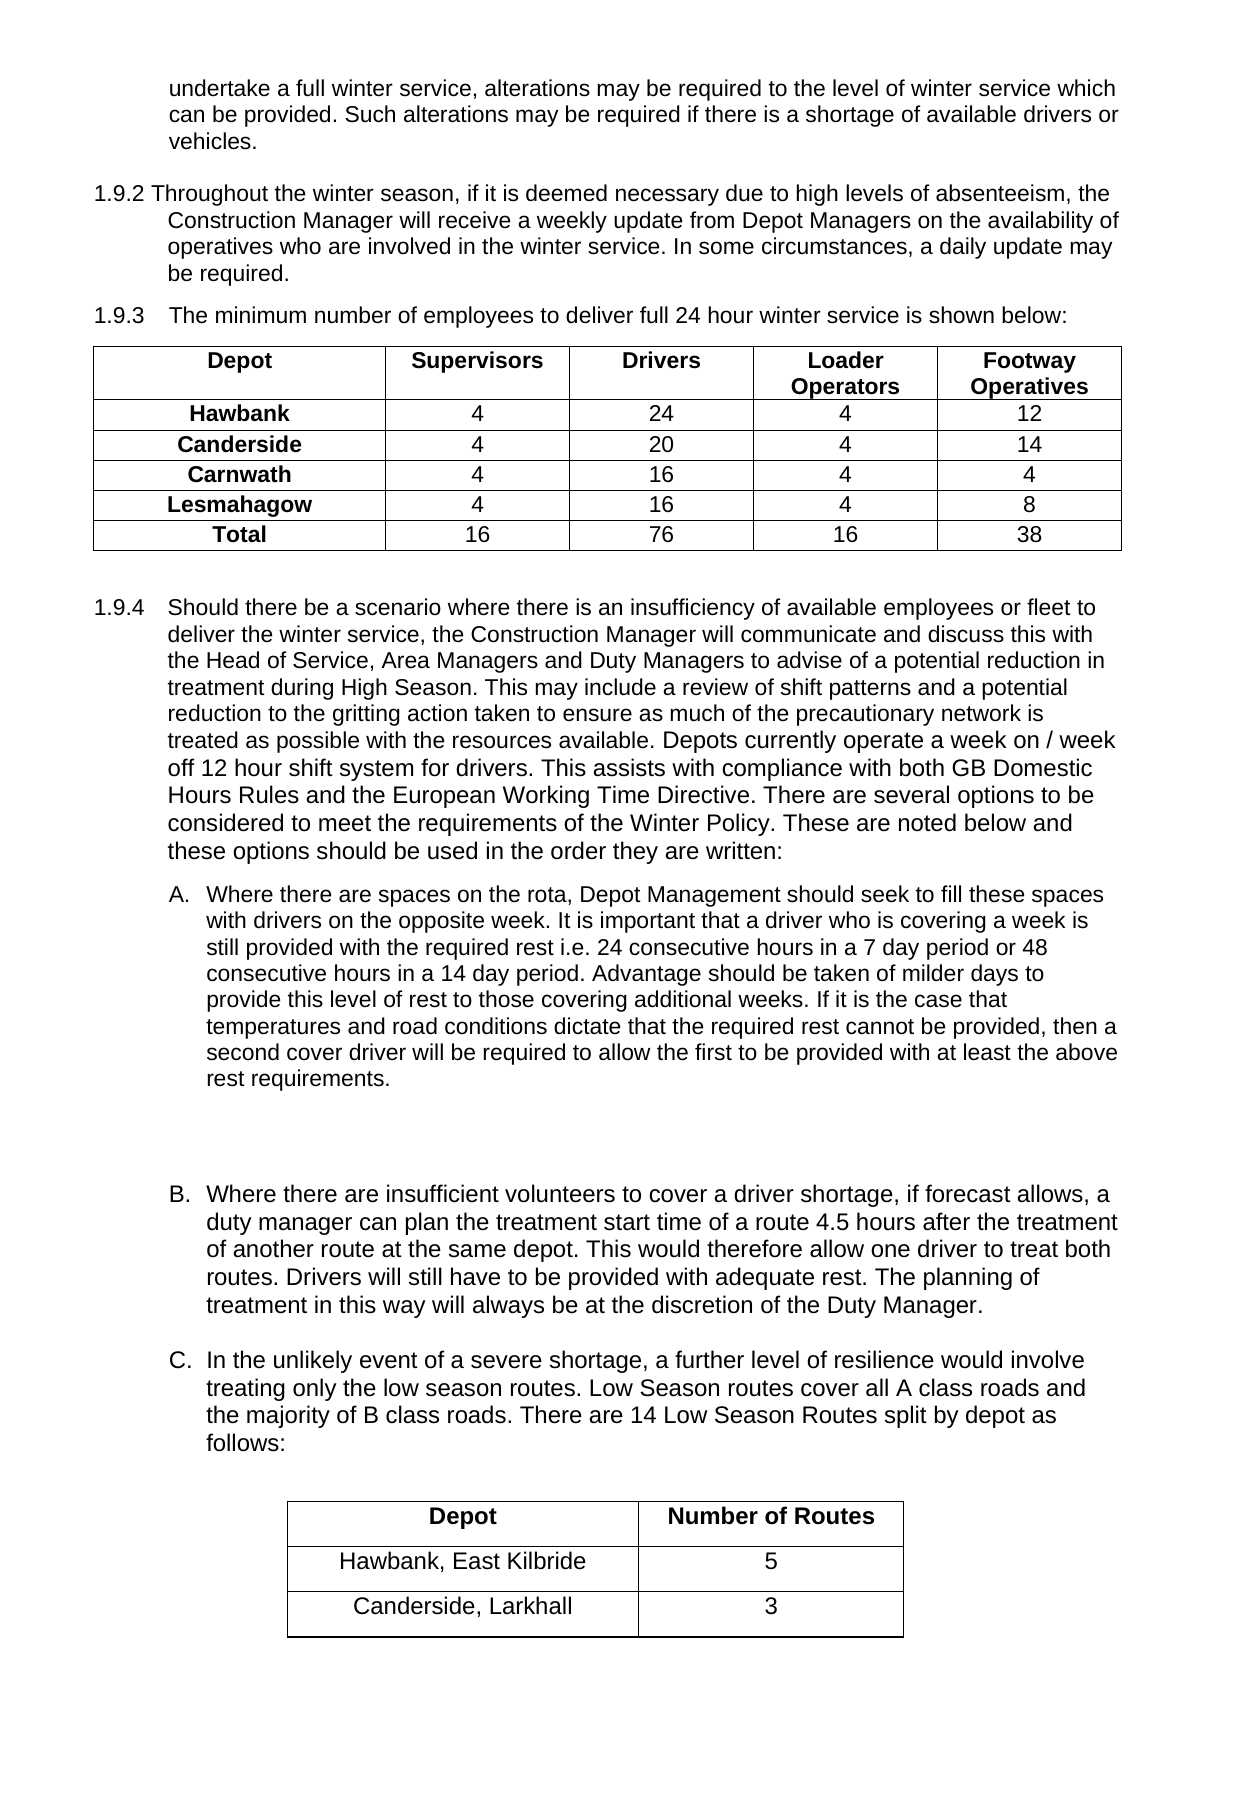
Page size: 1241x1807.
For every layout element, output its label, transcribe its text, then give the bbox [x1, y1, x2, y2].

table_header Drivers [570, 347, 753, 399]
table_cell 3 [639, 1592, 903, 1636]
table_cell 14 [938, 431, 1121, 460]
table_cell Hawbank, East Kilbride [288, 1547, 638, 1591]
table_cell 16 [386, 521, 569, 550]
table_cell 12 [938, 400, 1121, 429]
table_cell Total [94, 521, 385, 550]
table_cell 24 [570, 400, 753, 429]
table_cell 16 [754, 521, 937, 550]
table_cell 4 [386, 461, 569, 490]
table_cell 5 [639, 1547, 903, 1591]
table_cell 76 [570, 521, 753, 550]
table_cell 20 [570, 431, 753, 460]
table_header Depot [288, 1502, 638, 1546]
table_header Footway Operatives [938, 347, 1121, 399]
table_header Number of Routes [639, 1502, 903, 1546]
table_cell 4 [754, 431, 937, 460]
table_cell 16 [570, 461, 753, 490]
table_cell Carnwath [94, 461, 385, 490]
table_cell 38 [938, 521, 1121, 550]
table_cell 4 [938, 461, 1121, 490]
text undertake a full winter service, alterations may be required to the level of winter service which can be provided. Such alterations may be required if there is a shortage of available drivers or vehicles. [93, 75, 1121, 154]
table_cell Hawbank [94, 400, 385, 429]
table_header Supervisors [386, 347, 569, 399]
table_cell 4 [386, 491, 569, 520]
text 1.9.2 Throughout the winter season, if it is deemed necessary due to high levels of absenteeism, the Construction Manager will receive a weekly update from Depot Managers on the availability of operatives who are involved in the winter service. In some circumstances, a daily update may be required. [93, 180, 1121, 286]
list Where there are insufficient volunteers to cover a driver shortage, if forecast allows, a duty manager can plan the treatment start time of a route 4.5 hours after the treatment of another route at the same depot. This would therefore allow one driver to treat both routes. Drivers will still have to be provided with adequate rest. The planning of treatment in this way will always be at the discretion of the Duty Manager. [168, 1180, 1121, 1318]
list Where there are spaces on the rota, Depot Management should seek to fill these spaces with drivers on the opposite week. It is important that a driver who is covering a week is still provided with the required rest i.e. 24 consecutive hours in a 7 day period or 48 consecutive hours in a 14 day period. Advantage should be taken of milder days to provide this level of rest to those covering additional weeks. If it is the case that temperatures and road conditions dictate that the required rest cannot be provided, then a second cover driver will be required to allow the first to be provided with at least the above rest requirements. [168, 881, 1121, 1092]
table_cell Lesmahagow [94, 491, 385, 520]
table_cell 4 [386, 431, 569, 460]
text 1.9.4 Should there be a scenario where there is an insufficiency of available employees or fleet to deliver the winter service, the Construction Manager will communicate and discuss this with the Head of Service, Area Managers and Duty Managers to advise of a potential reduction in treatment during High Season. This may include a review of shift patterns and a potential reduction to the gritting action taken to ensure as much of the precautionary network is treated as possible with the resources available. Depots currently operate a week on / week off 12 hour shift system for drivers. This assists with compliance with both GB Domestic Hours Rules and the European Working Time Directive. There are several options to be considered to meet the requirements of the Winter Policy. These are noted below and these options should be used in the order they are written: [93, 594, 1121, 864]
list In the unlikely event of a severe shortage, a further level of resilience would involve treating only the low season routes. Low Season routes cover all A class roads and the majority of B class roads. There are 14 Low Season Routes split by depot as follows: [168, 1346, 1121, 1456]
table_cell 4 [754, 491, 937, 520]
table_cell 4 [386, 400, 569, 429]
table_cell 8 [938, 491, 1121, 520]
table_header Depot [94, 347, 385, 399]
text 1.9.3 The minimum number of employees to deliver full 24 hour winter service is shown below: [93, 302, 1121, 329]
table_cell 4 [754, 461, 937, 490]
table_cell Canderside [94, 431, 385, 460]
table_cell 16 [570, 491, 753, 520]
table_header Loader Operators [754, 347, 937, 399]
table_cell 4 [754, 400, 937, 429]
table_cell Canderside, Larkhall [288, 1592, 638, 1636]
